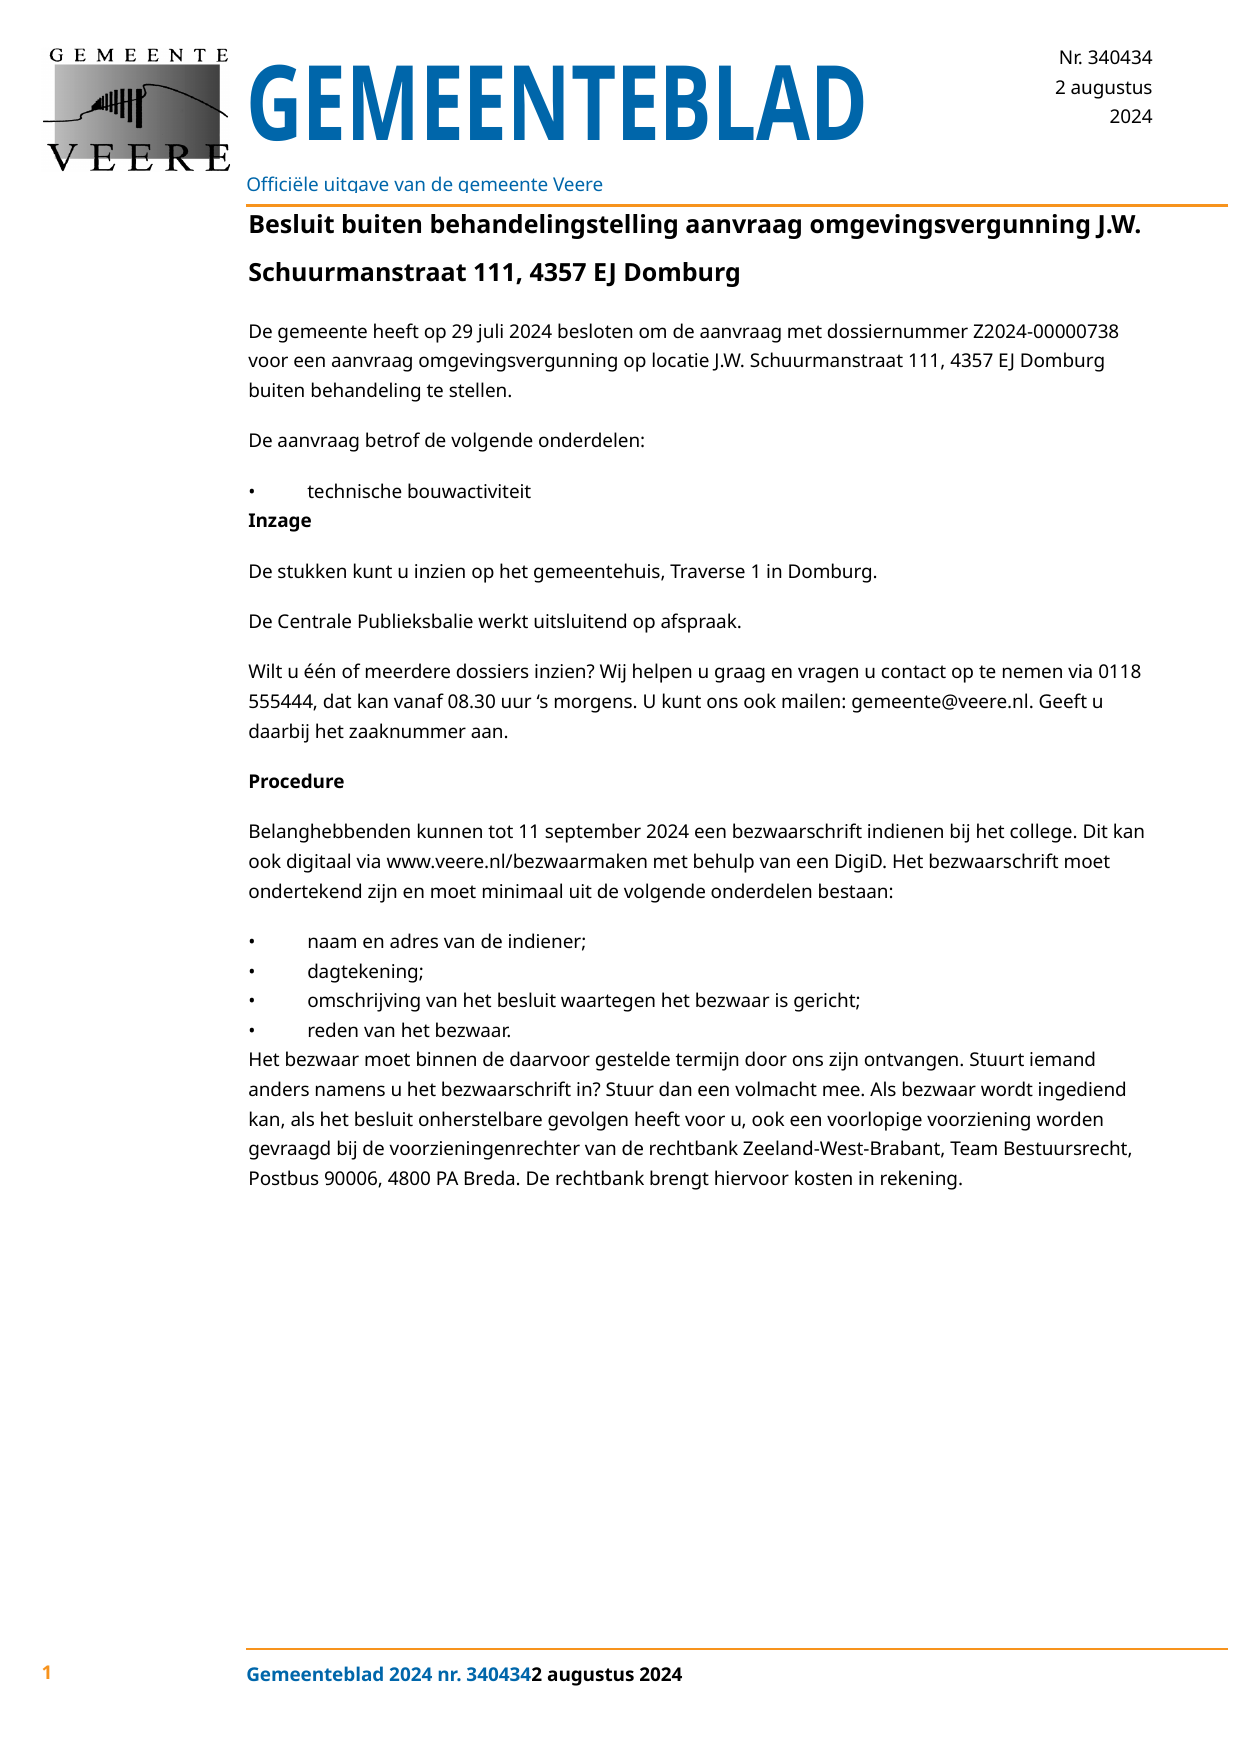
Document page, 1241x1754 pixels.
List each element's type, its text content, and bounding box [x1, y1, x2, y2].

text Procedure [248, 768, 1152, 794]
text Besluit buiten behandelingstelling aanvraag omgevingsvergunning J.W. Schuurmanstraat 111, 4357 EJ Domburg [248, 207, 1152, 288]
text De Centrale Publieksbalie werkt uitsluitend op afspraak. [248, 608, 1152, 634]
list naam en adres van de indiener; [248, 928, 1152, 954]
list omschrijving van het besluit waartegen het bezwaar is gericht; [248, 987, 1152, 1013]
list reden van het bezwaar. [248, 1017, 1152, 1043]
text De stukken kunt u inzien op het gemeentehuis, Traverse 1 in Domburg. [248, 558, 1152, 584]
text Inzage [248, 507, 1152, 533]
list dagtekening; [248, 958, 1152, 984]
picture [41, 47, 231, 172]
text De aanvraag betrof de volgende onderdelen: [248, 427, 1152, 453]
list technische bouwactiviteit [248, 478, 1152, 504]
text Het bezwaar moet binnen de daarvoor gestelde termijn door ons zijn ontvangen. Stuurt iemand anders namens u het bezwaarschrift in? Stuur dan een volmacht mee. Als bezwaar wordt ingediend kan, als het besluit onherstelbare gevolgen heeft voor u, ook een voorlopige voorziening worden gevraagd bij de voorzieningenrechter van de rechtbank Zeeland-West-Brabant, Team Bestuursrecht, Postbus 90006, 4800 PA Breda. De rechtbank brengt hiervoor kosten in rekening. [248, 1047, 1152, 1191]
text Wilt u één of meerdere dossiers inzien? Wij helpen u graag en vragen u contact op te nemen via 0118 555444, dat kan vanaf 08.30 uur ‘s morgens. U kunt ons ook mailen: gemeente@veere.nl. Geeft u daarbij het zaaknummer aan. [248, 659, 1152, 744]
text Belanghebbenden kunnen tot 11 september 2024 een bezwaarschrift indienen bij het college. Dit kan ook digitaal via www.veere.nl/bezwaarmaken met behulp van een DigiD. Het bezwaarschrift moet ondertekend zijn en moet minimaal uit de volgende onderdelen bestaan: [248, 819, 1152, 904]
text De gemeente heeft op 29 juli 2024 besloten om de aanvraag met dossiernummer Z2024-00000738 voor een aanvraag omgevingsvergunning op locatie J.W. Schuurmanstraat 111, 4357 EJ Domburg buiten behandeling te stellen. [248, 318, 1152, 403]
